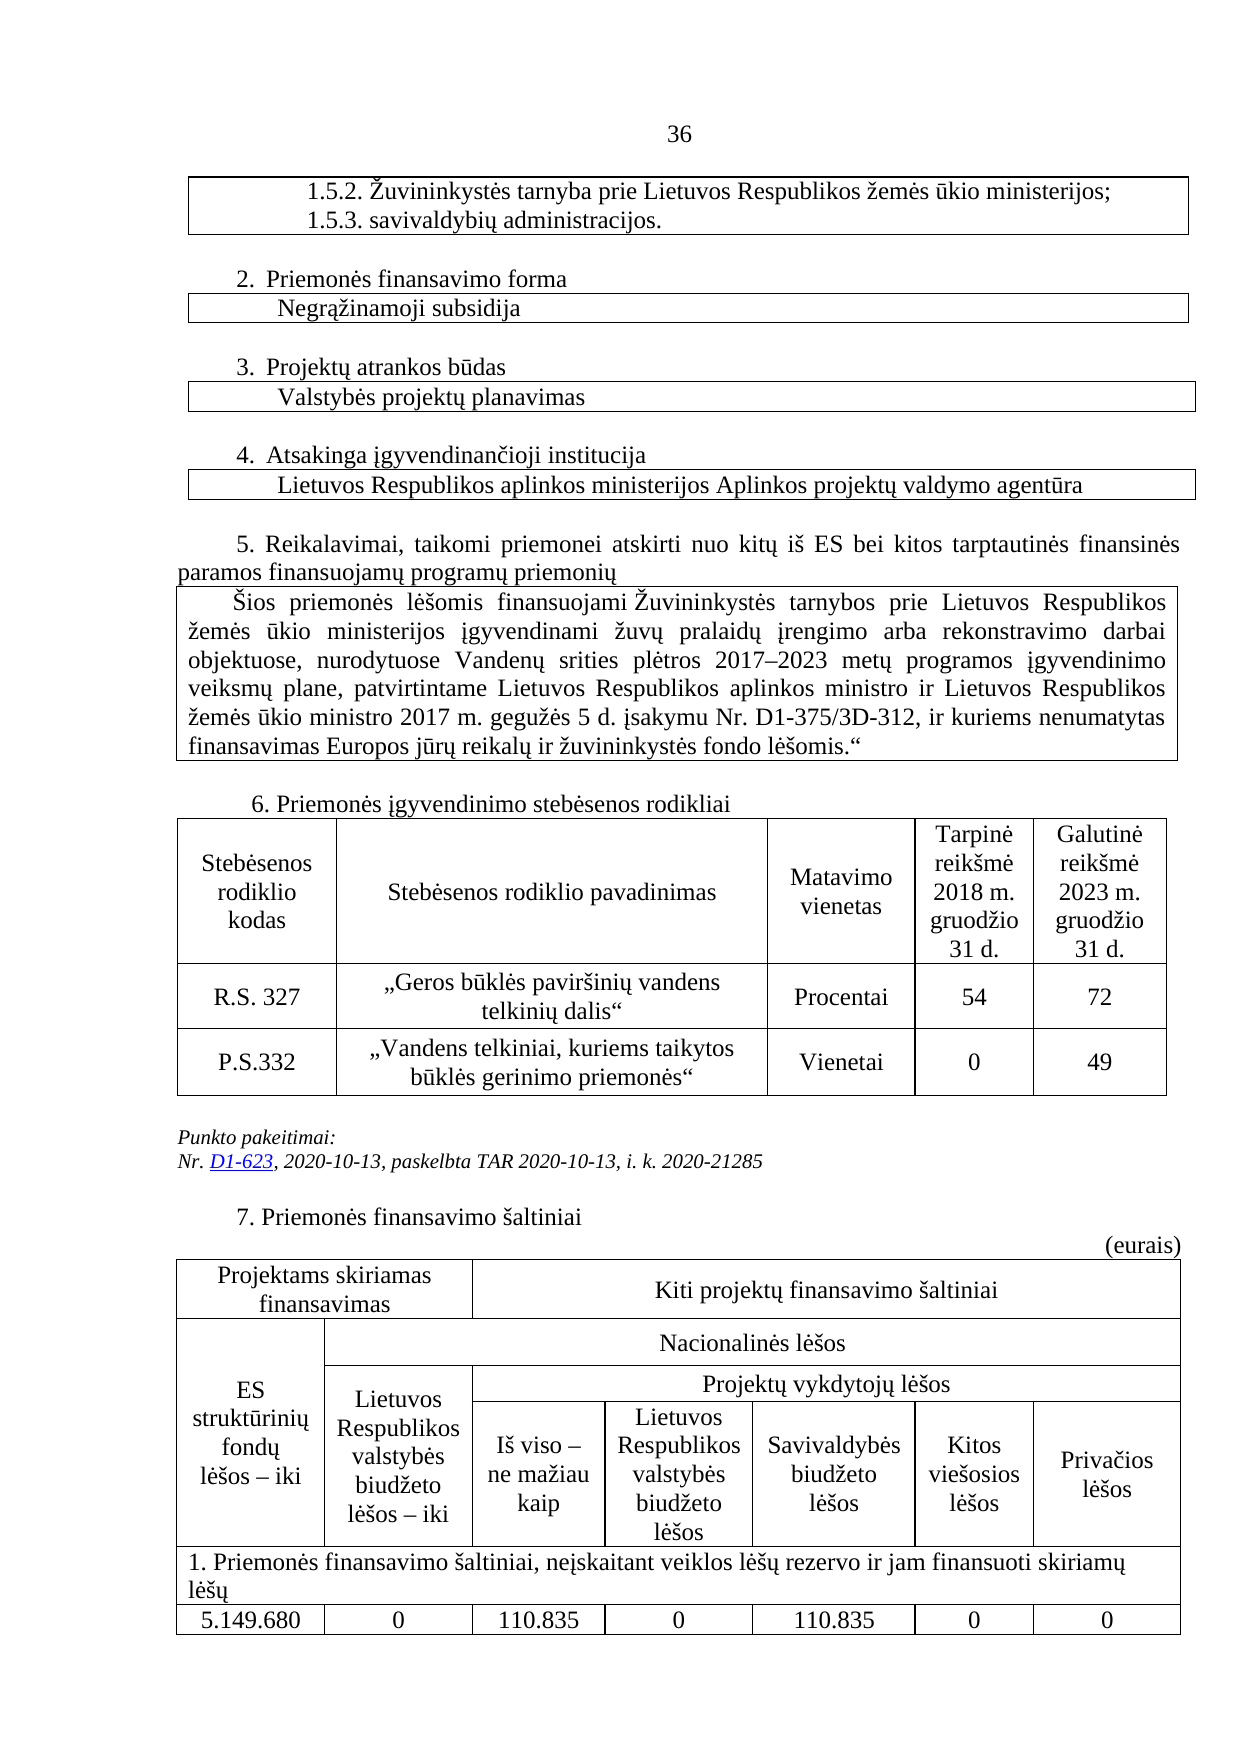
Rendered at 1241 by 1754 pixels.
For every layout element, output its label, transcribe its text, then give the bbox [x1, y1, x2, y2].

table_cell 0 [325, 1605, 472, 1634]
table_cell P.S.332 [178, 1029, 336, 1095]
table_cell 72 [1034, 964, 1166, 1028]
table_cell ES struktūrinių fondų lėšos – iki [177, 1319, 324, 1546]
table_header Šios priemonės lėšomis finansuojami Žuvininkystės tarnybos prie Lietuvos Respublikos žemės ūkio ministerijos įgyvendinami žuvų pralaidų įrengimo arba rekonstravimo darbai objektuose, nurodytuose Vandenų srities plėtros 2017–2023 metų programos įgyvendinimo veiksmų plane, patvirtintame Lietuvos Respublikos aplinkos ministro ir Lietuvos Respublikos žemės ūkio ministro 2017 m. gegužės 5 d. įsakymu Nr. D1-375/3D-312, ir kuriems nenumatytas finansavimas Europos jūrų reikalų ir žuvininkystės fondo lėšomis.“ [177, 587, 1177, 760]
table_cell 1.5.2. Žuvininkystės tarnyba prie Lietuvos Respublikos žemės ūkio ministerijos; 1.5.3. savivaldybių administracijos. [189, 178, 1188, 234]
table_header Projektams skiriamas finansavimas [177, 1260, 472, 1318]
table_header Kiti projektų finansavimo šaltiniai [473, 1260, 1180, 1318]
table_cell Nacionalinės lėšos [325, 1319, 1180, 1365]
text 4. Atsakinga įgyvendinančioji institucija [236, 440, 1181, 469]
table_header Stebėsenos rodiklio pavadinimas [337, 819, 767, 963]
table_cell R.S. 327 [178, 964, 336, 1028]
text Punkto pakeitimai: [177, 1125, 1181, 1149]
text Nr. D1-623, 2020-10-13, paskelbta TAR 2020-10-13, i. k. 2020-21285 [177, 1149, 1181, 1173]
text 5. Reikalavimai, taikomi priemonei atskirti nuo kitų iš ES bei kitos tarptautinės finansinės paramos finansuojamų programų priemonių [177, 529, 1181, 586]
table_cell 5.149.680 [177, 1605, 324, 1634]
text 3. Projektų atrankos būdas [236, 352, 1181, 381]
text (eurais) [177, 1231, 1181, 1259]
table_cell 0 [916, 1029, 1033, 1095]
table_cell 1. Priemonės finansavimo šaltiniai, neįskaitant veiklos lėšų rezervo ir jam finansuoti skiriamų lėšų [177, 1547, 1180, 1604]
table_cell Procentai [768, 964, 914, 1028]
table_header Stebėsenos rodiklio kodas [178, 819, 336, 963]
table_header Galutinė reikšmė 2023 m. gruodžio 31 d. [1034, 819, 1166, 963]
table_cell Vienetai [768, 1029, 914, 1095]
text 2. Priemonės finansavimo forma [236, 264, 1181, 292]
table_header Matavimo vienetas [768, 819, 914, 963]
table_cell 0 [916, 1605, 1033, 1634]
table_cell 49 [1034, 1029, 1166, 1095]
table_cell „Geros būklės paviršinių vandens telkinių dalis“ [337, 964, 767, 1028]
text 7. Priemonės finansavimo šaltiniai [177, 1202, 1181, 1231]
table_cell Iš viso – ne mažiau kaip [473, 1402, 604, 1546]
table_header Negrąžinamoji subsidija [189, 294, 1188, 322]
table_cell Privačios lėšos [1034, 1402, 1180, 1546]
table_cell 0 [606, 1605, 752, 1634]
table_cell Kitos viešosios lėšos [916, 1402, 1033, 1546]
text 6. Priemonės įgyvendinimo stebėsenos rodikliai [251, 789, 1181, 818]
table_cell 110.835 [753, 1605, 914, 1634]
table_cell Projektų vykdytojų lėšos [473, 1366, 1180, 1401]
table_cell Lietuvos Respublikos valstybės biudžeto lėšos [606, 1402, 752, 1546]
table_cell Lietuvos Respublikos valstybės biudžeto lėšos – iki [325, 1366, 472, 1546]
table_cell 0 [1034, 1605, 1180, 1634]
table_header Valstybės projektų planavimas [189, 382, 1195, 411]
table_cell Savivaldybės biudžeto lėšos [753, 1402, 914, 1546]
table_header Lietuvos Respublikos aplinkos ministerijos Aplinkos projektų valdymo agentūra [189, 470, 1195, 499]
table_header Tarpinė reikšmė 2018 m. gruodžio 31 d. [916, 819, 1033, 963]
table_cell 54 [916, 964, 1033, 1028]
table_cell 110.835 [473, 1605, 604, 1634]
table_cell „Vandens telkiniai, kuriems taikytos būklės gerinimo priemonės“ [337, 1029, 767, 1095]
